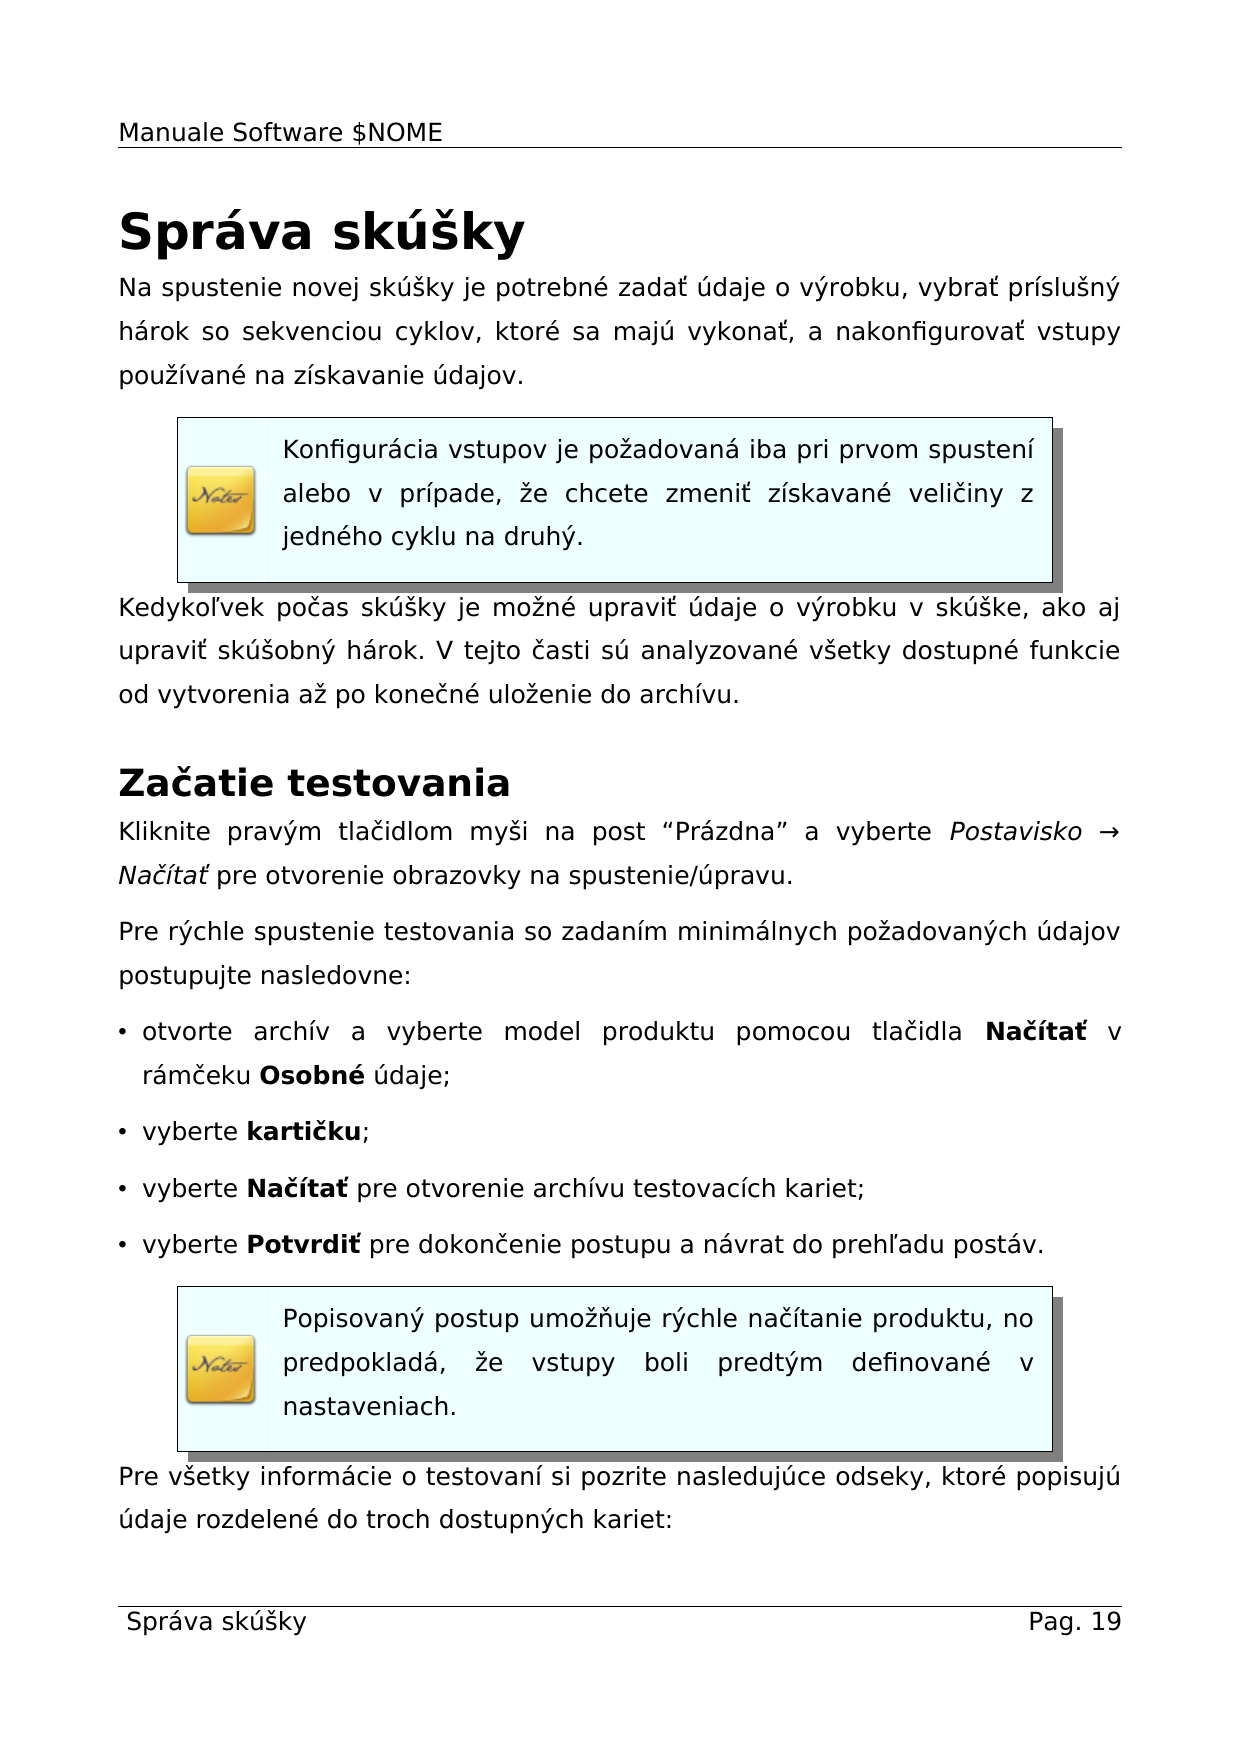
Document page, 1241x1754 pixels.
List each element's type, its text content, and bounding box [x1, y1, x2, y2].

list vyberte Načítať pre otvorenie archívu testovacích kariet; [118, 1174, 1122, 1203]
list otvorte archív a vyberte model produktu pomocou tlačidla Načítať v rámčeku Osobné údaje; [118, 1018, 1122, 1091]
table_header [178, 1287, 264, 1451]
text Na spustenie novej skúšky je potrebné zadať údaje o výrobku, vybrať príslušný hárok so sekvenciou cyklov, ktoré sa majú vykonať, a nakonfigurovať vstupy používané na získavanie údajov. [118, 273, 1122, 390]
table_header [178, 418, 264, 582]
table_header Konfigurácia vstupov je požadovaná iba pri prvom spustení alebo v prípade, že chcete zmeniť získavané veličiny z jedného cyklu na druhý. [265, 418, 1052, 582]
list vyberte Potvrdiť pre dokončenie postupu a návrat do prehľadu postáv. [118, 1230, 1122, 1259]
list vyberte kartičku; [118, 1118, 1122, 1147]
text Pre všetky informácie o testovaní si pozrite nasledujúce odseky, ktoré popisujú údaje rozdelené do troch dostupných kariet: [118, 1462, 1122, 1535]
picture [183, 462, 259, 538]
subtitle Správa skúšky [118, 203, 1122, 261]
text Kliknite pravým tlačidlom myši na post “Prázdna” a vyberte Postavisko → Načítať pre otvorenie obrazovky na spustenie/úpravu. [118, 818, 1122, 891]
picture [183, 1331, 259, 1407]
table_header Popisovaný postup umožňuje rýchle načítanie produktu, no predpokladá, že vstupy boli predtým definované v nastaveniach. [265, 1287, 1052, 1451]
subtitle Začatie testovania [118, 761, 1122, 805]
text Kedykoľvek počas skúšky je možné upraviť údaje o výrobku v skúške, ako aj upraviť skúšobný hárok. V tejto časti sú analyzované všetky dostupné funkcie od vytvorenia až po konečné uloženie do archívu. [118, 593, 1122, 709]
text Pre rýchle spustenie testovania so zadaním minimálnych požadovaných údajov postupujte nasledovne: [118, 918, 1122, 991]
